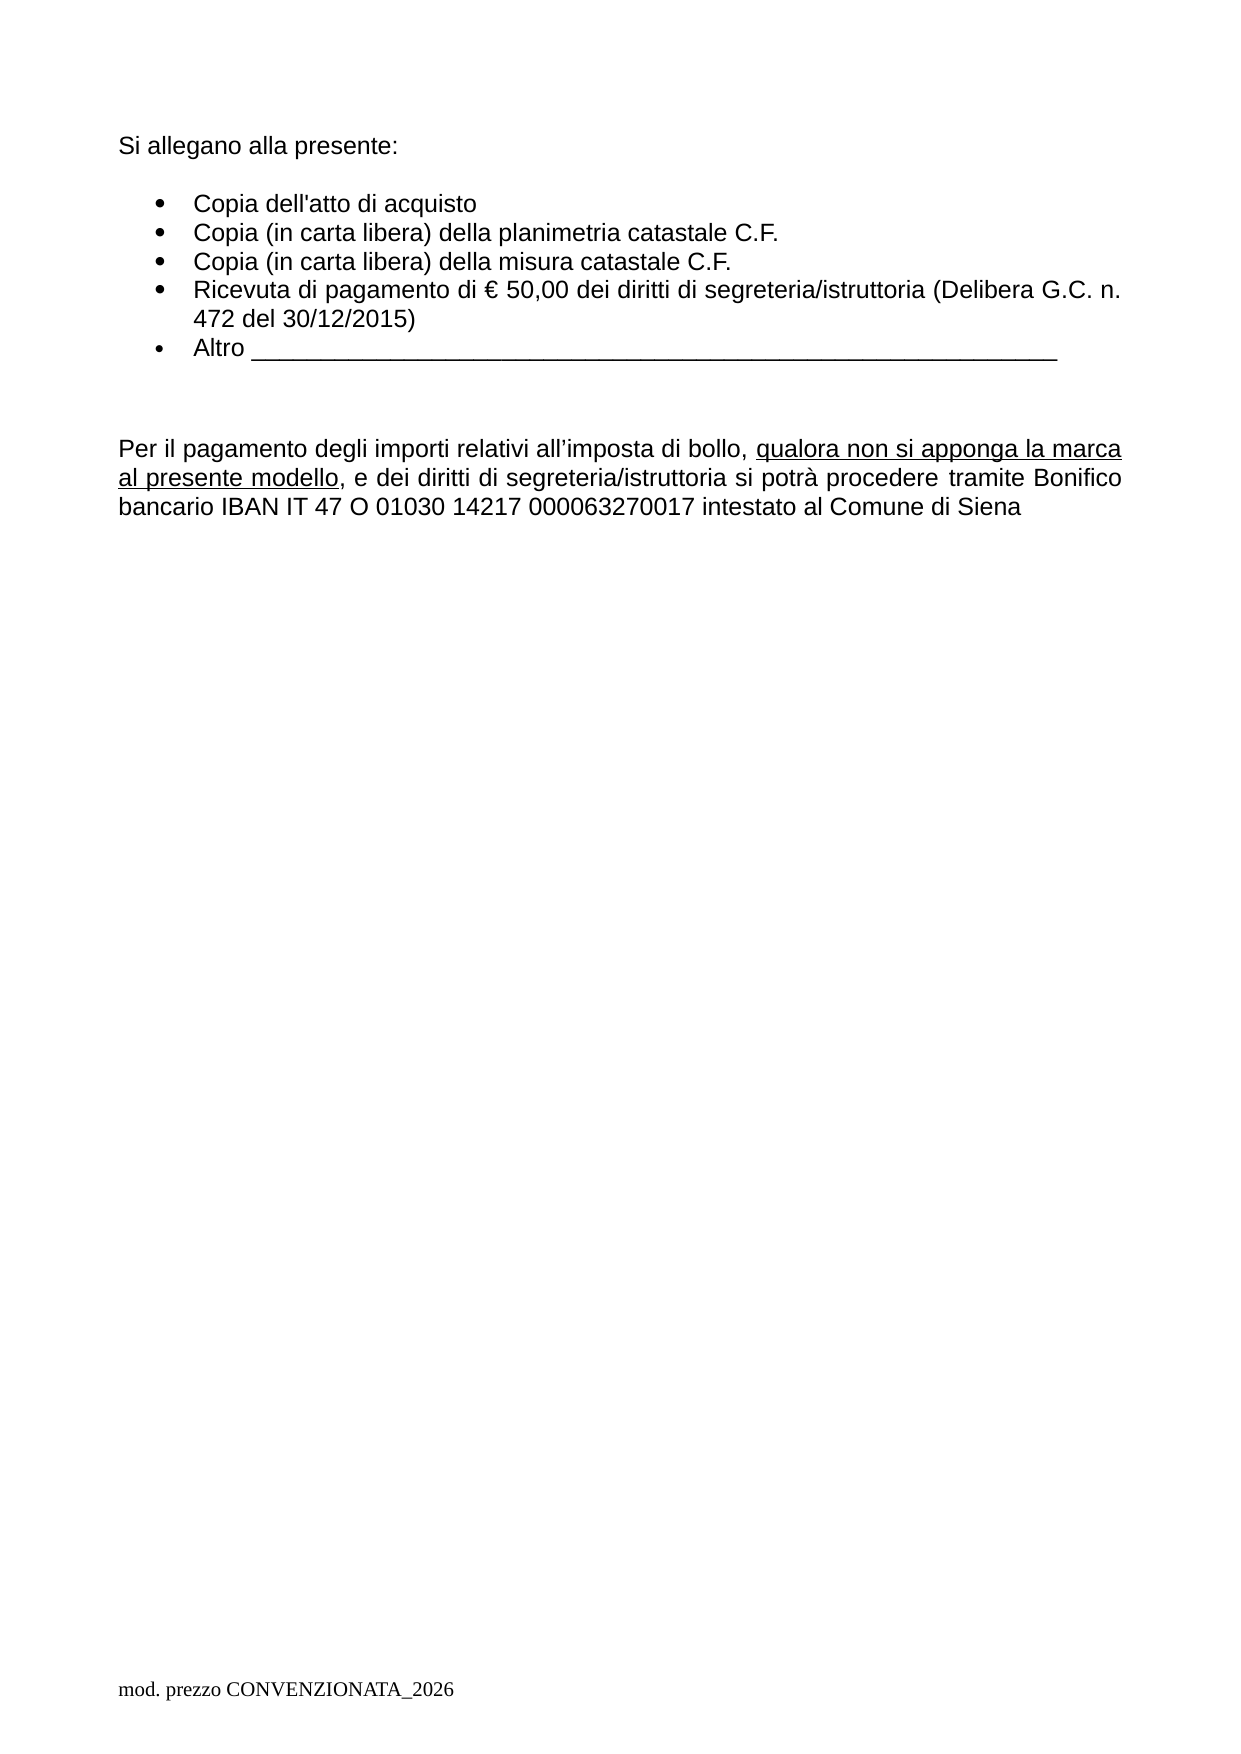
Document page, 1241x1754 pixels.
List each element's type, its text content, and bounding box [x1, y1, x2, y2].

text Per il pagamento degli importi relativi all’imposta di bollo, qualora non si apponga la marca al presente modello, e dei diritti di segreteria/istruttoria si potrà procedere tramite Bonifico bancario IBAN IT 47 O 01030 14217 000063270017 intestato al Comune di Siena [118, 434, 1122, 520]
list Copia dell'atto di acquisto [156, 189, 1122, 218]
list Ricevuta di pagamento di € 50,00 dei diritti di segreteria/istruttoria (Delibera G.C. n. 472 del 30/12/2015) [156, 275, 1122, 333]
text Si allegano alla presente: [118, 131, 1122, 160]
list Copia (in carta libera) della misura catastale C.F. [156, 247, 1122, 275]
list Copia (in carta libera) della planimetria catastale C.F. [156, 218, 1122, 247]
list Altro __________________________________________________________ [156, 333, 1122, 362]
